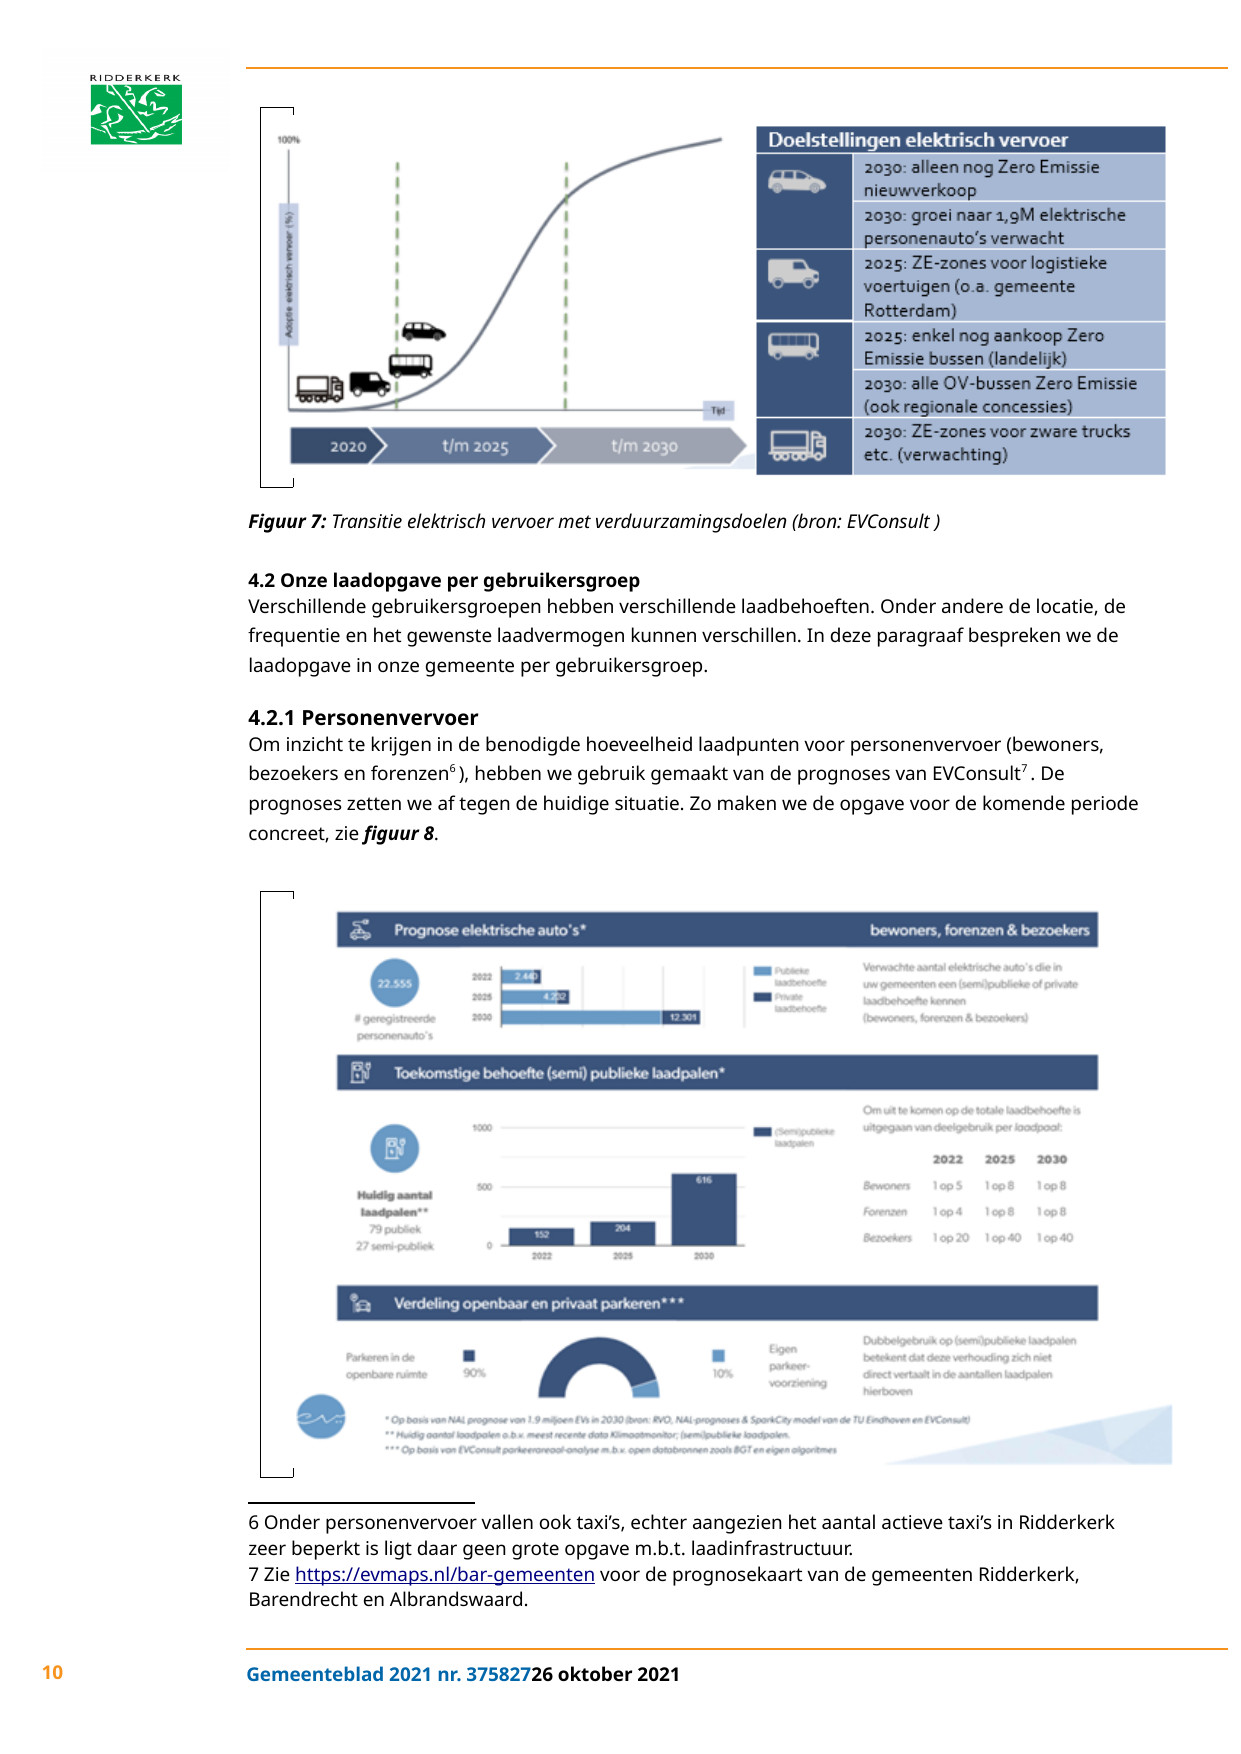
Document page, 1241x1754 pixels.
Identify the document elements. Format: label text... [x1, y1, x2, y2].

picture [268, 899, 1173, 1468]
picture [41, 47, 231, 172]
text 4.2.1 Personenvervoer [248, 703, 1152, 731]
text Om inzicht te krijgen in de benodigde hoeveelheid laadpunten voor personenvervoer (bewoners, bezoekers en forenzen), hebben we gebruik gemaakt van de prognoses van EVConsult. De prognoses zetten we af tegen de huidige situatie. Zo maken we de opgave voor de komende periode concreet, zie figuur 8. [248, 731, 1152, 846]
text Figuur 7: Transitie elektrisch vervoer met verduurzamingsdoelen (bron: EVConsult ) [248, 508, 1152, 534]
text 4.2 Onze laadopgave per gebruikersgroep [248, 567, 1152, 593]
text Verschillende gebruikersgroepen hebben verschillende laadbehoeften. Onder andere de locatie, de frequentie en het gewenste laadvermogen kunnen verschillen. In deze paragraaf bespreken we de laadopgave in onze gemeente per gebruikersgroep. [248, 593, 1152, 678]
picture [268, 115, 1173, 478]
text Zie https://evmaps.nl/bar-gemeenten voor de prognosekaart van de gemeenten Ridderkerk, Barendrecht en Albrandswaard. [248, 1561, 1152, 1612]
text Onder personenvervoer vallen ook taxi’s, echter aangezien het aantal actieve taxi’s in Ridderkerk zeer beperkt is ligt daar geen grote opgave m.b.t. laadinfrastructuur. [248, 1509, 1152, 1561]
